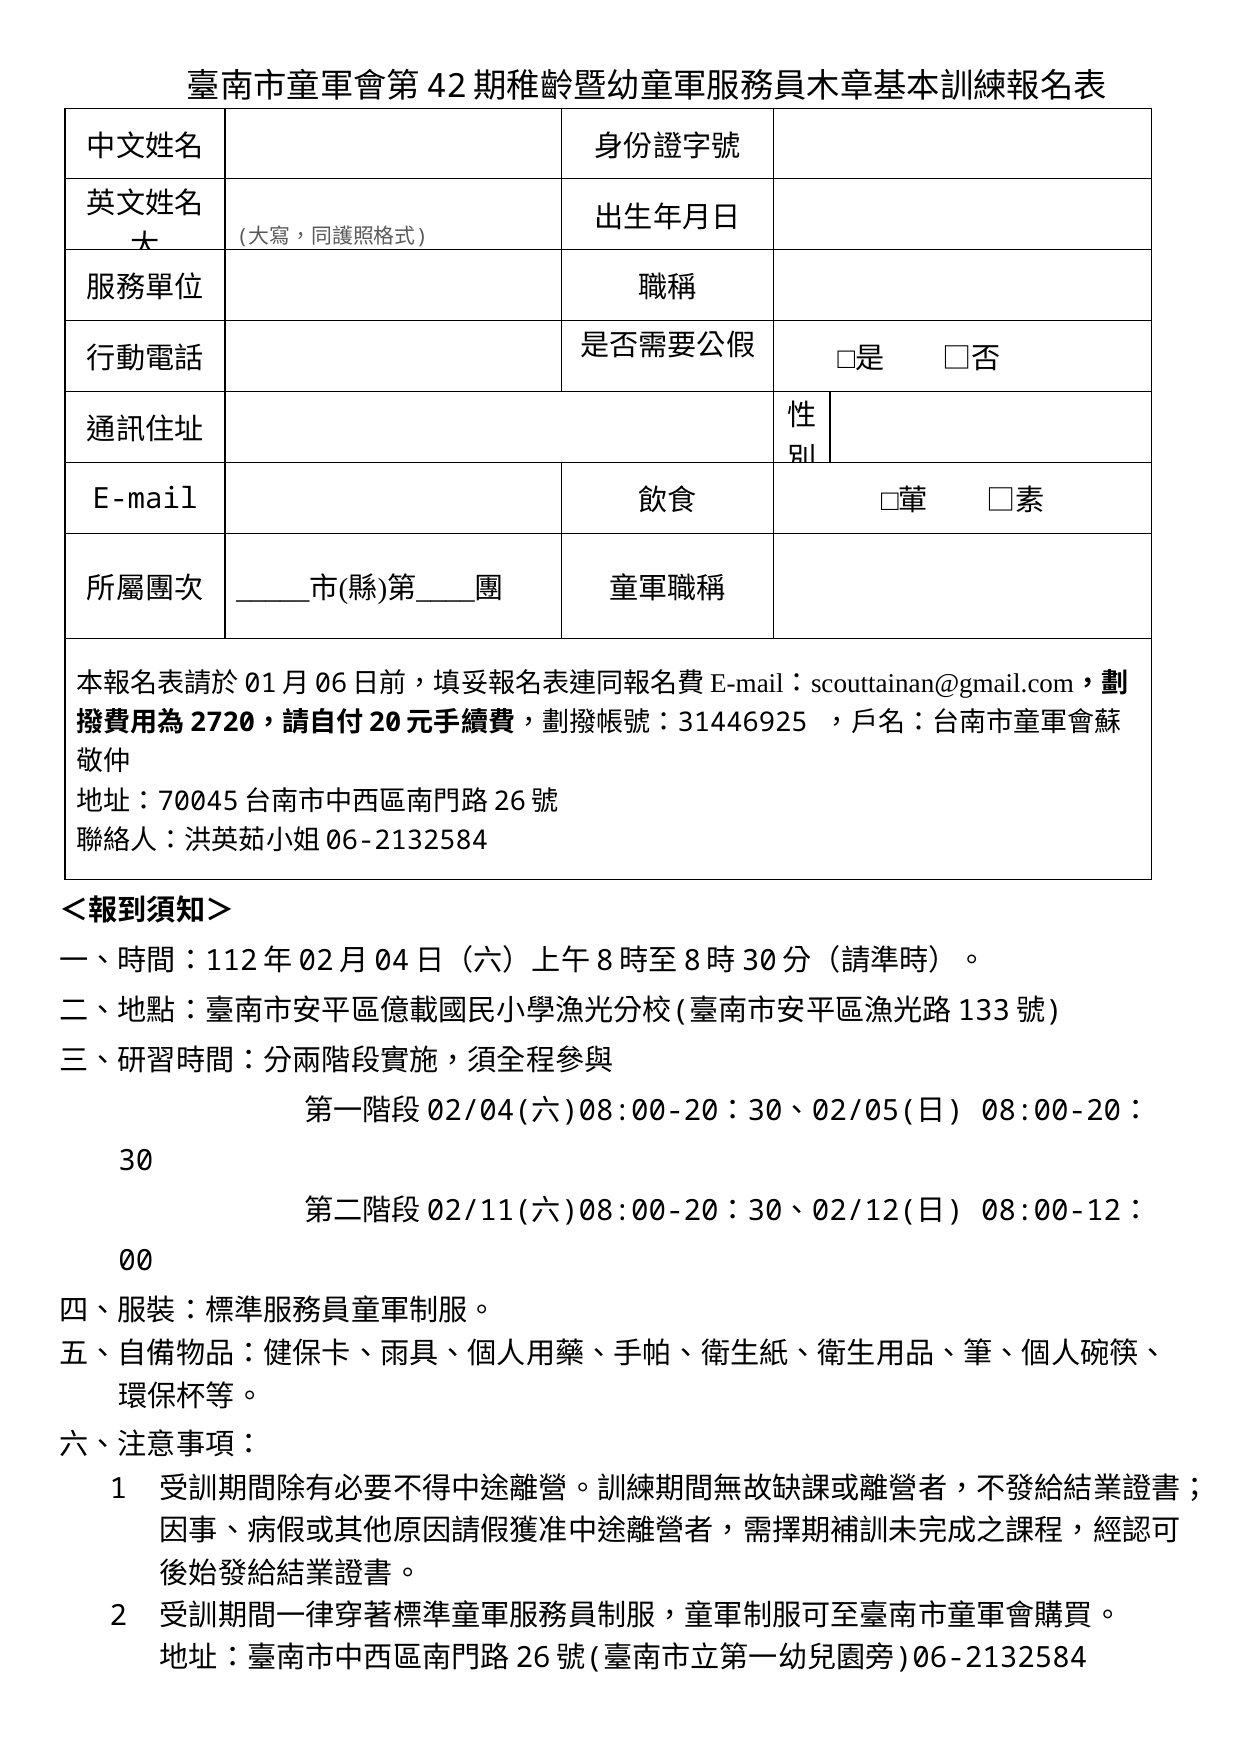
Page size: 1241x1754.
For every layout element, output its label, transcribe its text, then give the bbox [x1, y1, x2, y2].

table_header 中文姓名 [66, 109, 224, 178]
table_cell □是 □否 [774, 321, 1151, 391]
table_cell [226, 392, 773, 462]
table_cell □葷 □素 [774, 463, 1151, 532]
table_cell 本報名表請於01月06日前，填妥報名表連同報名費E-mail：scouttainan@gmail.com，劃撥費用為2720，請自付20元手續費，劃撥帳號：31446925 ，戶名：台南市童軍會蘇敬仲 地址：70045台南市中西區南門路26號 聯絡人：洪英茹小姐06-2132584 [66, 639, 1151, 879]
table_cell 所屬團次 [66, 534, 224, 638]
table_header [774, 109, 1151, 178]
table_cell 職稱 [562, 250, 773, 320]
table_header [226, 109, 561, 178]
list 受訓期間除有必要不得中途離營。訓練期間無故缺課或離營者，不發給結業證書；因事、病假或其他原因請假獲准中途離營者，需擇期補訓未完成之課程，經認可後始發給結業證書。 [109, 1464, 1181, 1591]
table_cell [226, 321, 561, 391]
table_cell 飲食 [562, 463, 773, 532]
table_cell (大寫，同護照格式) [226, 179, 561, 249]
text 臺南市童軍會第42期稚齡暨幼童軍服務員木章基本訓練報名表 [59, 59, 1181, 107]
table_cell _____市(縣)第____團 [226, 534, 561, 638]
table_cell [226, 250, 561, 320]
table_cell 性別 [774, 392, 829, 462]
text 三、研習時間：分兩階段實施，須全程參與 [59, 1030, 1181, 1080]
table_cell E-mail [66, 463, 224, 532]
text 五、自備物品：健保卡、雨具、個人用藥、手帕、衛生紙、衛生用品、筆、個人碗筷、環保杯等。 [59, 1330, 1181, 1414]
table_cell [226, 463, 561, 532]
table_cell [774, 179, 1151, 249]
text 一、時間：112年02月04日（六）上午8時至8時30分（請準時）。 [59, 930, 1181, 980]
list 受訓期間一律穿著標準童軍服務員制服，童軍制服可至臺南市童軍會購買。 地址：臺南市中西區南門路26號(臺南市立第一幼兒園旁)06-2132584 [109, 1591, 1181, 1676]
table_cell 行動電話 [66, 321, 224, 391]
text 四、服裝：標準服務員童軍制服。 [59, 1280, 1181, 1330]
table_cell 出生年月日 [562, 179, 773, 249]
text 第一階段02/04(六)08:00-20：30、02/05(日) 08:00-20：30 [59, 1080, 1181, 1180]
table_header 身份證字號 [562, 109, 773, 178]
text 二、地點：臺南市安平區億載國民小學漁光分校(臺南市安平區漁光路133號) [59, 980, 1181, 1030]
table_cell [831, 392, 1151, 462]
table_cell 通訊住址 [66, 392, 224, 462]
table_cell 服務單位 [66, 250, 224, 320]
table_cell 童軍職稱 [562, 534, 773, 638]
text ＜報到須知＞ [59, 880, 1181, 930]
table_cell 是否需要公假 [562, 321, 773, 391]
table_cell 英文姓名 大 大 [66, 179, 224, 249]
table_cell [774, 250, 1151, 320]
text 六、注意事項： [59, 1414, 1181, 1464]
table_cell [774, 534, 1151, 638]
text 第二階段02/11(六)08:00-20：30、02/12(日) 08:00-12：00 [59, 1180, 1181, 1280]
